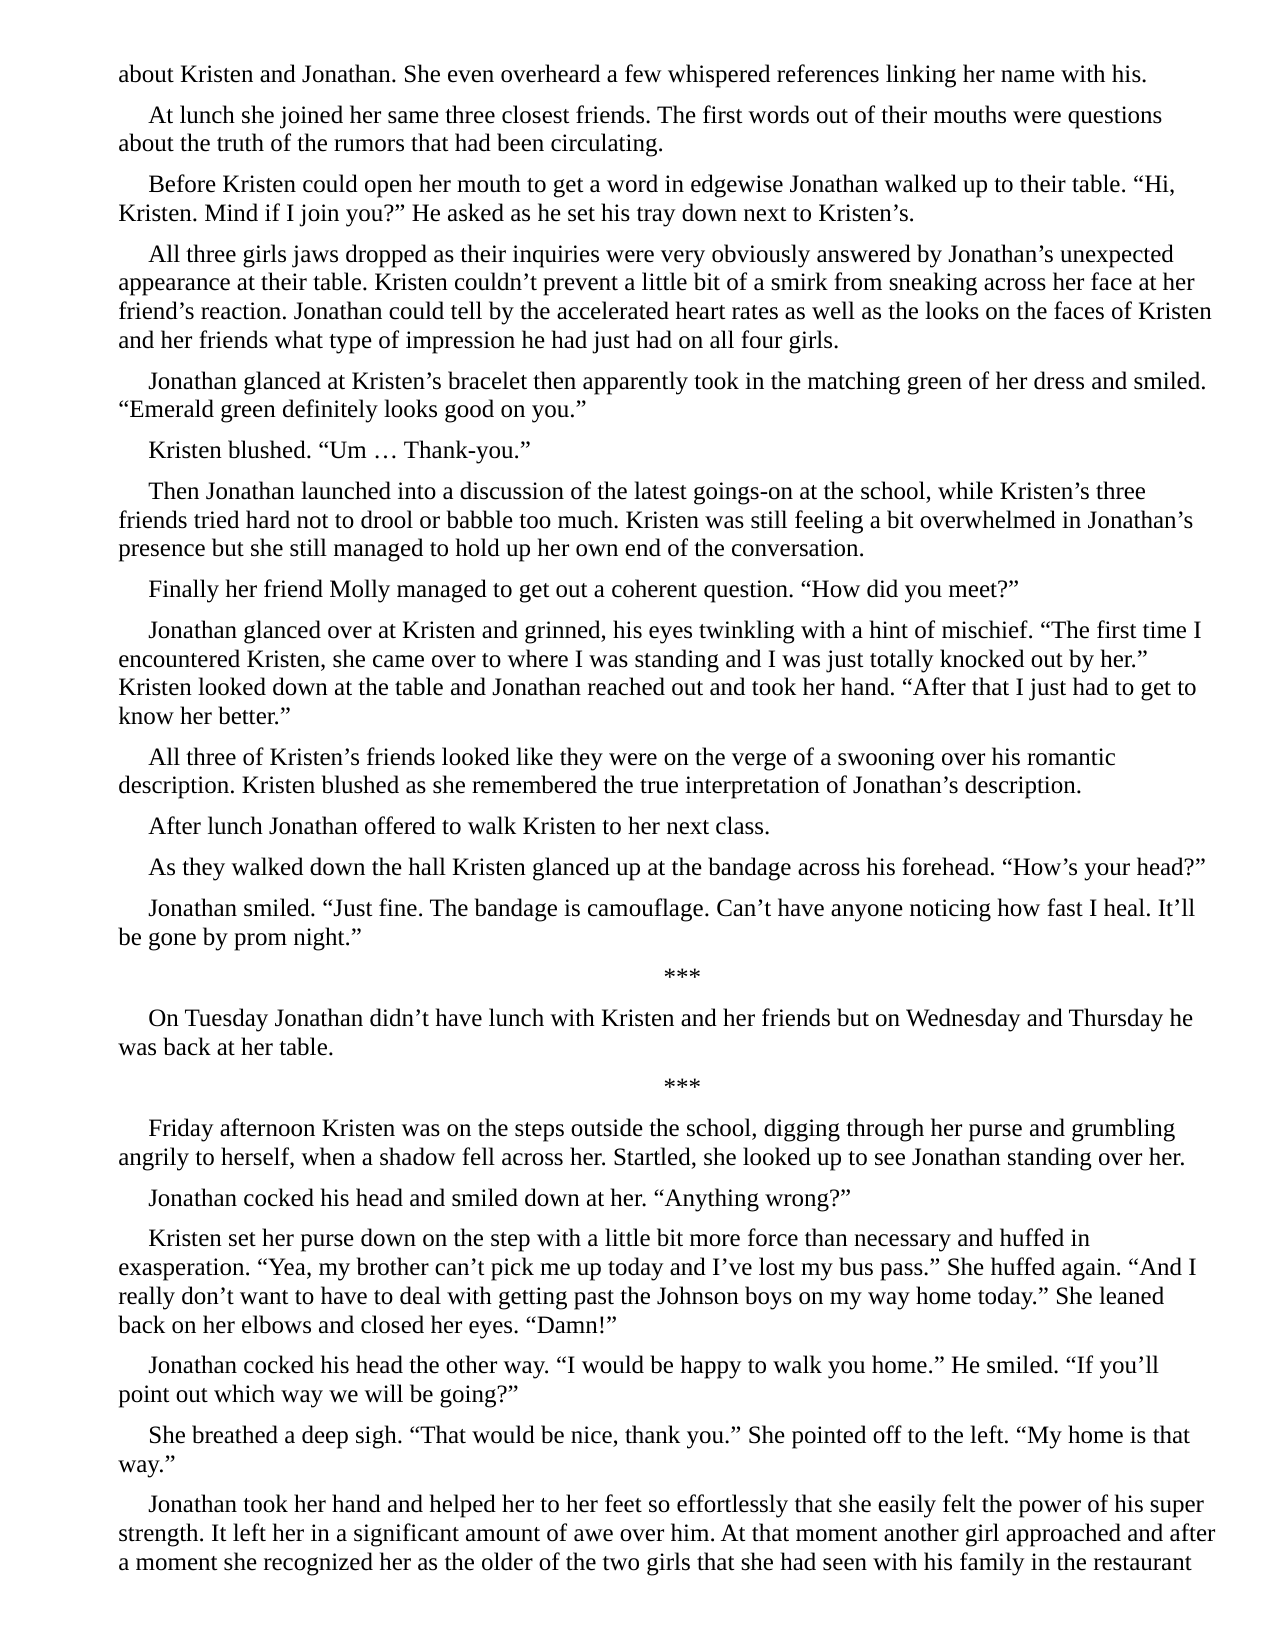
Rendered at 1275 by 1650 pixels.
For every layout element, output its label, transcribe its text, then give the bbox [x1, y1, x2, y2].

text Kristen set her purse down on the step with a little bit more force than necessary and huffed in exasperation. “Yea, my brother can’t pick me up today and I’ve lost my bus pass.” She huffed again. “And I really don’t want to have to deal with getting past the Johnson boys on my way home today.” She leaned back on her elbows and closed her eyes. “Damn!” [118, 1223, 1216, 1338]
text After lunch Jonathan offered to walk Kristen to her next class. [118, 811, 1216, 840]
text Friday afternoon Kristen was on the steps outside the school, digging through her purse and grumbling angrily to herself, when a shadow fell across her. Startled, she looked up to see Jonathan standing over her. [118, 1113, 1216, 1171]
text Jonathan cocked his head the other way. “I would be happy to walk you home.” He smiled. “If you’ll point out which way we will be going?” [118, 1350, 1216, 1408]
text On Tuesday Jonathan didn’t have lunch with Kristen and her friends but on Wednesday and Thursday he was back at her table. [118, 1003, 1216, 1061]
text At lunch she joined her same three closest friends. The first words out of their mouths were questions about the truth of the rumors that had been circulating. [118, 100, 1216, 157]
text She breathed a deep sigh. “That would be nice, thank you.” She pointed off to the left. “My home is that way.” [118, 1420, 1216, 1477]
text All three of Kristen’s friends looked like they were on the verge of a swooning over his romantic description. Kristen blushed as she remembered the true interpretation of Jonathan’s description. [118, 742, 1216, 799]
text *** [118, 962, 1216, 991]
text All three girls jaws dropped as their inquiries were very obviously answered by Jonathan’s unexpected appearance at their table. Kristen couldn’t prevent a little bit of a smirk from sneaking across her face at her friend’s reaction. Jonathan could tell by the accelerated heart rates as well as the looks on the faces of Kristen and her friends what type of impression he had just had on all four girls. [118, 239, 1216, 354]
text As they walked down the hall Kristen glanced up at the bandage across his forehead. “How’s your head?” [118, 852, 1216, 881]
text Jonathan glanced over at Kristen and grinned, his eyes twinkling with a hint of mischief. “The first time I encountered Kristen, she came over to where I was standing and I was just totally knocked out by her.” Kristen looked down at the table and Jonathan reached out and took her hand. “After that I just had to get to know her better.” [118, 615, 1216, 730]
text Jonathan cocked his head and smiled down at her. “Anything wrong?” [118, 1183, 1216, 1211]
text Jonathan smiled. “Just fine. The bandage is camouflage. Can’t have anyone noticing how fast I heal. It’ll be gone by prom night.” [118, 893, 1216, 950]
text Before Kristen could open her mouth to get a word in edgewise Jonathan walked up to their table. “Hi, Kristen. Mind if I join you?” He asked as he set his tray down next to Kristen’s. [118, 169, 1216, 227]
text Jonathan glanced at Kristen’s bracelet then apparently took in the matching green of her dress and smiled. “Emerald green definitely looks good on you.” [118, 366, 1216, 423]
text *** [118, 1072, 1216, 1101]
text Finally her friend Molly managed to get out a coherent question. “How did you meet?” [118, 574, 1216, 603]
text Jonathan took her hand and helped her to her feet so effortlessly that she easily felt the power of his super strength. It left her in a significant amount of awe over him. At that moment another girl approached and after a moment she recognized her as the older of the two girls that she had seen with his family in the restaurant [118, 1489, 1216, 1576]
text Kristen blushed. “Um … Thank-you.” [118, 435, 1216, 464]
text about Kristen and Jonathan. She even overheard a few whispered references linking her name with his. [118, 59, 1216, 88]
text Then Jonathan launched into a discussion of the latest goings-on at the school, while Kristen’s three friends tried hard not to drool or babble too much. Kristen was still feeling a bit overwhelmed in Jonathan’s presence but she still managed to hold up her own end of the conversation. [118, 476, 1216, 562]
